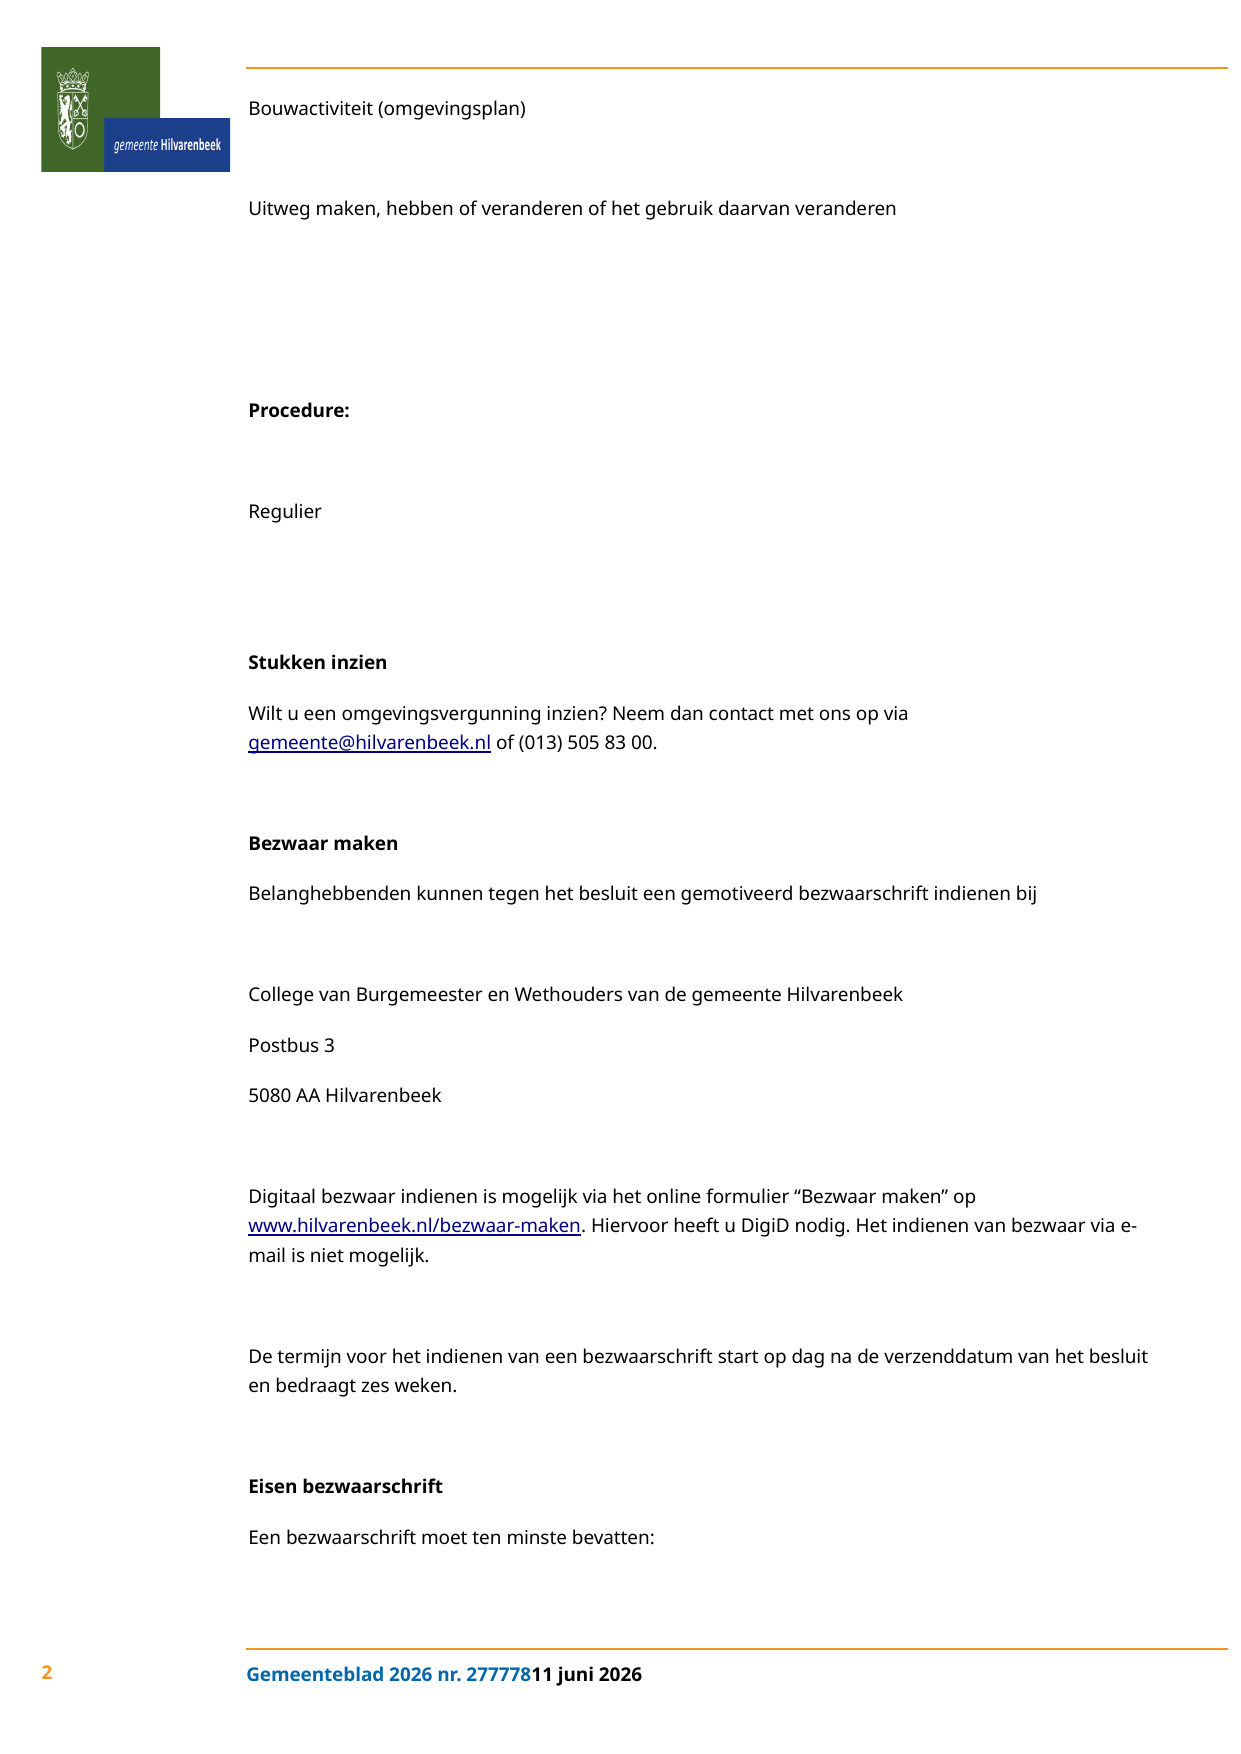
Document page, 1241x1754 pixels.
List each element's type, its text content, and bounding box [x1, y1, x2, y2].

text Eisen bezwaarschrift [248, 1473, 1152, 1499]
picture [41, 47, 231, 172]
text Procedure: [248, 397, 1152, 423]
text Bouwactiviteit (omgevingsplan) [248, 95, 1152, 121]
text Wilt u een omgevingsvergunning inzien? Neem dan contact met ons op via gemeente@hilvarenbeek.nl of (013) 505 83 00. [248, 700, 1152, 755]
text Postbus 3 [248, 1032, 1152, 1058]
text Belanghebbenden kunnen tegen het besluit een gemotiveerd bezwaarschrift indienen bij [248, 881, 1152, 906]
text De termijn voor het indienen van een bezwaarschrift start op dag na de verzenddatum van het besluit en bedraagt zes weken. [248, 1343, 1152, 1398]
text Digitaal bezwaar indienen is mogelijk via het online formulier “Bezwaar maken” op www.hilvarenbeek.nl/bezwaar-maken. Hiervoor heeft u DigiD nodig. Het indienen van bezwaar via e-mail is niet mogelijk. [248, 1183, 1152, 1268]
text Bezwaar maken [248, 830, 1152, 856]
text Stukken inzien [248, 649, 1152, 675]
text College van Burgemeester en Wethouders van de gemeente Hilvarenbeek [248, 981, 1152, 1007]
text Regulier [248, 498, 1152, 524]
text 5080 AA Hilvarenbeek [248, 1082, 1152, 1108]
text Uitweg maken, hebben of veranderen of het gebruik daarvan veranderen [248, 196, 1152, 221]
text Een bezwaarschrift moet ten minste bevatten: [248, 1524, 1152, 1550]
